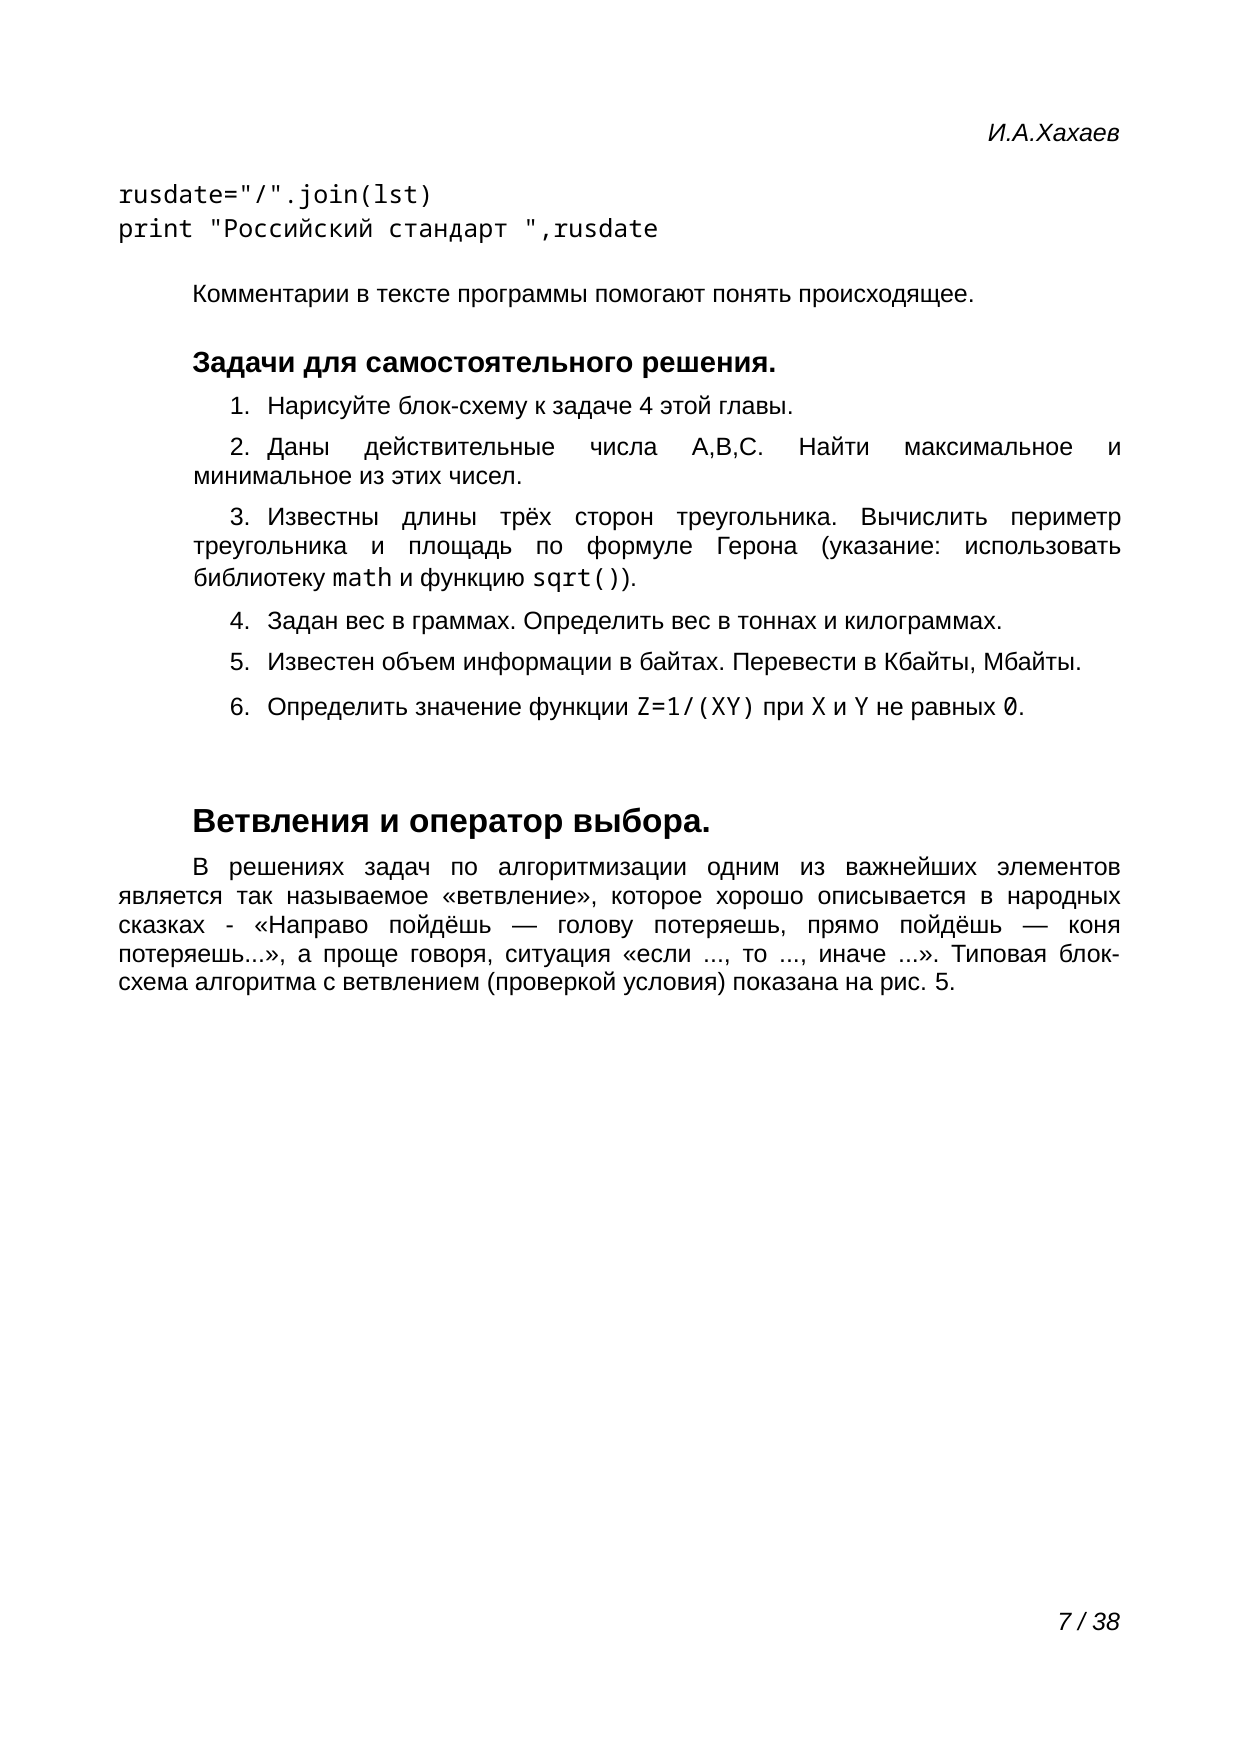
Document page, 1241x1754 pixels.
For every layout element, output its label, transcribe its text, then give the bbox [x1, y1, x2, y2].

list print "Российский стандарт ",rusdate [118, 210, 1122, 244]
list rusdate="/".join(lst) [118, 176, 1122, 210]
list Известны длины трёх сторон треугольника. Вычислить периметр треугольника и площадь по формуле Герона (указание: использовать библиотеку math и функцию sqrt()). [156, 502, 1122, 594]
text В решениях задач по алгоритмизации одним из важнейших элементов является так называемое «ветвление», которое хорошо описывается в народных сказках - «Направо пойдёшь — голову потеряешь, прямо пойдёшь — коня потеряешь...», а проще говоря, ситуация «если ..., то ..., иначе ...». Типовая блок-схема алгоритма с ветвлением (проверкой условия) показана на рис. 5. [118, 852, 1122, 996]
subtitle Ветвления и оператор выбора. [118, 801, 1122, 840]
list Определить значение функции Z=1/(XY) при X и Y не равных 0. [156, 689, 1122, 723]
subtitle Задачи для самостоятельного решения. [118, 345, 1122, 378]
text Комментарии в тексте программы помогают понять происходящее. [118, 278, 1122, 307]
list Даны действительные числа А,В,С. Найти максимальное и минимальное из этих чисел. [156, 432, 1122, 489]
list Известен объем информации в байтах. Перевести в Кбайты, Мбайты. [156, 647, 1122, 676]
list Нарисуйте блок-схему к задаче 4 этой главы. [156, 391, 1122, 419]
list Задан вес в граммах. Определить вес в тоннах и килограммах. [156, 606, 1122, 635]
